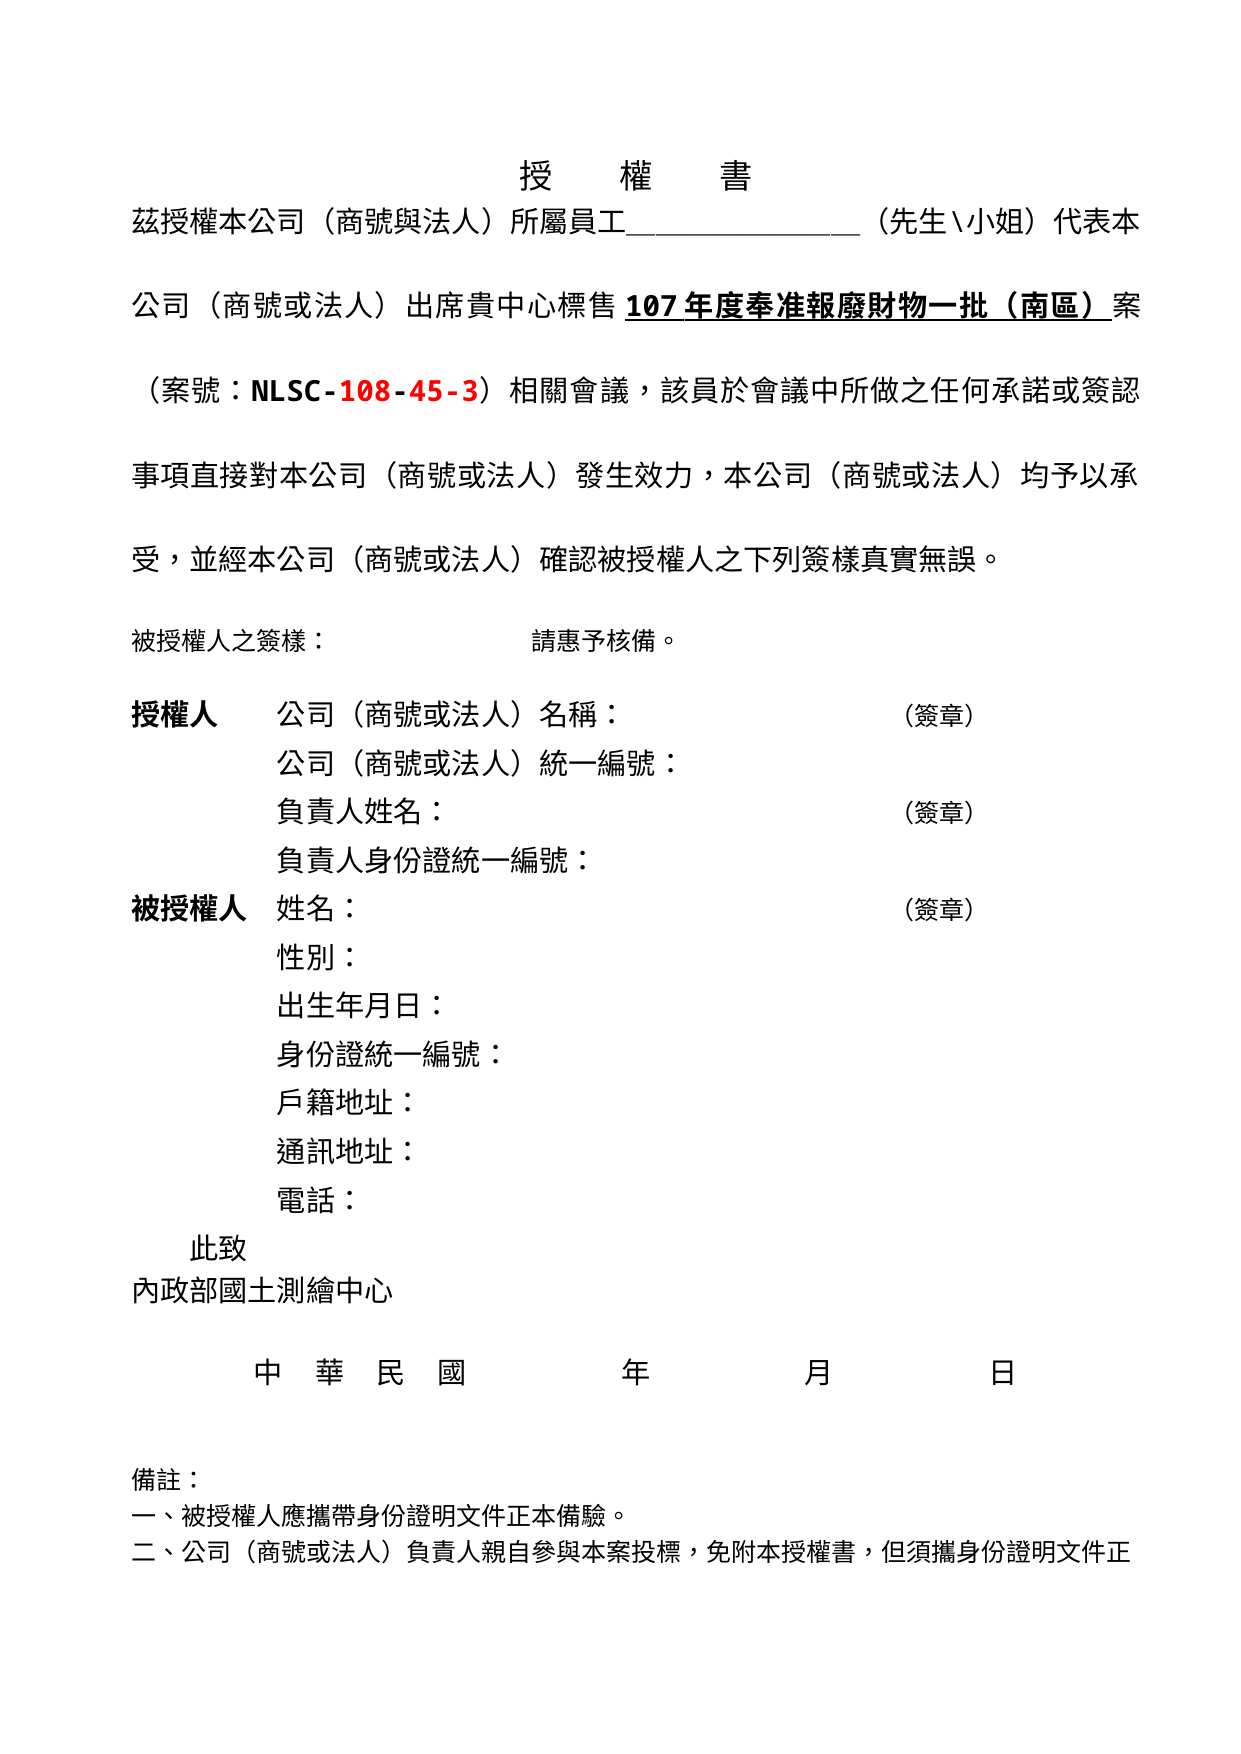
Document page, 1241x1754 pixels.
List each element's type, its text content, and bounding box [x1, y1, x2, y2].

text 內政部國土測繪中心 [131, 1268, 1141, 1310]
text 身份證統一編號： [131, 1032, 1141, 1074]
text 戶籍地址： [131, 1080, 1141, 1122]
text 性別： [131, 934, 1141, 977]
text 授 權 書 [131, 150, 1141, 198]
text 電話： [131, 1177, 1141, 1219]
text 二、公司（商號或法人）負責人親自參與本案投標，免附本授權書，但須攜身份證明文件正 [131, 1533, 1141, 1569]
text 被授權人之簽樣： 請惠予核備。 [131, 621, 1141, 658]
text 茲授權本公司（商號與法人）所屬員工＿＿＿＿＿＿＿＿（先生\小姐）代表本公司（商號或法人）出席貴中心標售107年度奉准報廢財物一批（南區）案（案號：NLSC-108-45-3）相關會議，該員於會議中所做之任何承諾或簽認事項直接對本公司（商號或法人）發生效力，本公司（商號或法人）均予以承受，並經本公司（商號或法人）確認被授權人之下列簽樣真實無誤。 [131, 198, 1141, 579]
text 一、被授權人應攜帶身份證明文件正本備驗。 [131, 1497, 1141, 1533]
text 被授權人 姓名： （簽章） [131, 886, 1141, 928]
text 中華民國 年 月 日 [131, 1350, 1141, 1392]
text 授權人 公司（商號或法人）名稱： （簽章） [131, 692, 1141, 734]
text 此致 [131, 1226, 1141, 1268]
text 備註： [131, 1460, 1141, 1497]
text 公司（商號或法人）統一編號： [131, 740, 1141, 783]
text 負責人姓名： （簽章） [131, 789, 1141, 831]
text 負責人身份證統一編號： [131, 837, 1141, 880]
text 出生年月日： [131, 983, 1141, 1025]
text 通訊地址： [131, 1129, 1141, 1171]
